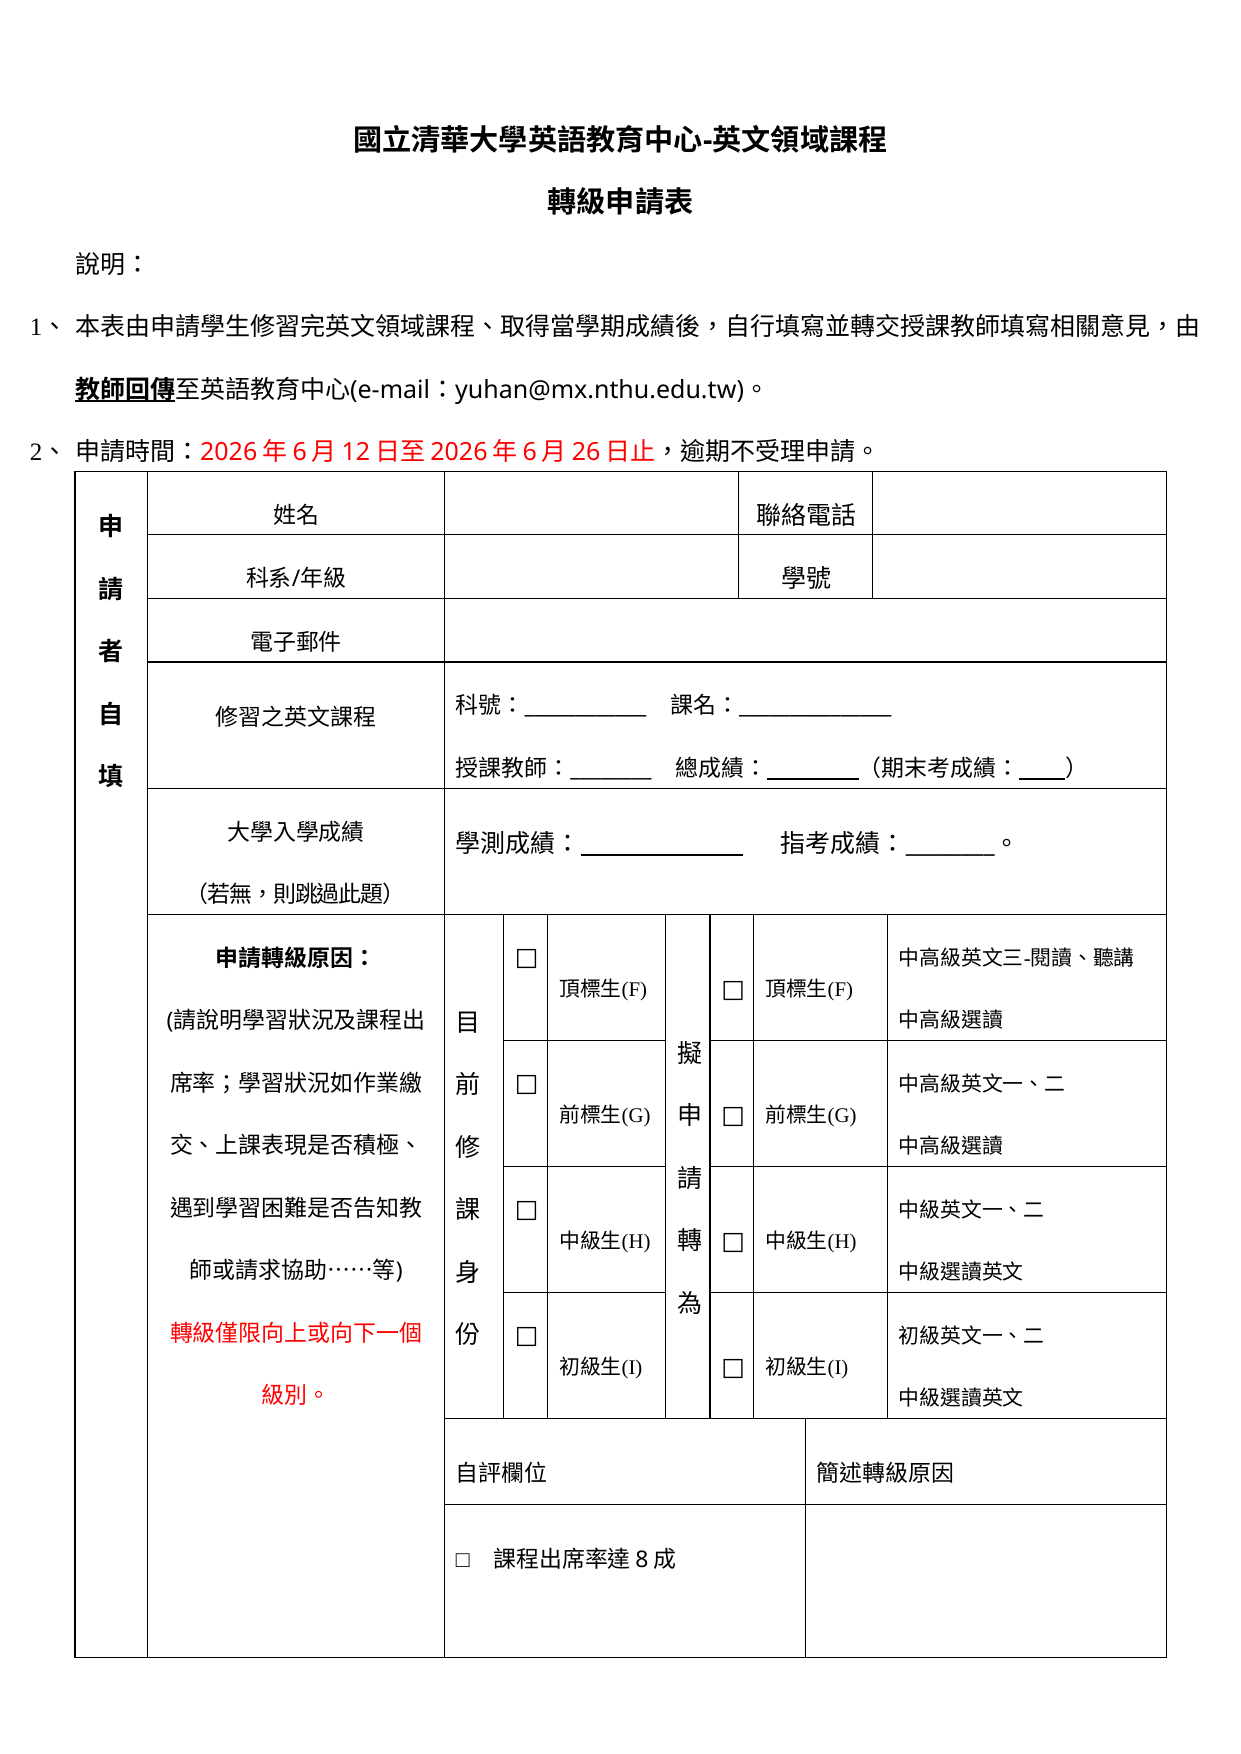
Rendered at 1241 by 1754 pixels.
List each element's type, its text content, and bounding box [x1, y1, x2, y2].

table_cell □ [711, 915, 753, 1039]
table_cell 初級英文一、二 中級選讀英文 [888, 1293, 1166, 1418]
table_cell 中級生(H) [548, 1167, 665, 1292]
table_cell □ [711, 1167, 753, 1292]
table_cell 中級英文一、二 中級選讀英文 [888, 1167, 1166, 1292]
table_cell [873, 535, 1166, 598]
list 申請時間：2026年6月12日至2026年6月26日止，逾期不受理申請。 [29, 408, 1215, 471]
table_cell 前標生(G) [754, 1041, 887, 1166]
table_cell 申請轉級原因： (請說明學習狀況及課程出席率；學習狀況如作業繳交、上課表現是否積極、遇到學習困難是否告知教師或請求協助……等) 轉級僅限向上或向下一個級別。 [148, 915, 444, 1657]
table_cell □ [504, 1293, 547, 1418]
table_cell □ [504, 1167, 547, 1292]
table_cell 中高級英文三-閱讀、聽講 中高級選讀 [888, 915, 1166, 1039]
table_cell □ [711, 1293, 753, 1418]
table_cell 目前修課身份 [445, 915, 503, 1418]
table_cell 科系/年級 [148, 535, 444, 598]
table_cell □ [504, 1041, 547, 1166]
table_cell 大學入學成績 （若無，則跳過此題） [148, 789, 444, 913]
table_cell [806, 1505, 1166, 1657]
table_cell 學號 [739, 535, 872, 598]
table_header 聯絡電話 [739, 472, 872, 534]
table_cell □ [504, 915, 547, 1039]
table_cell 科號：____________ 課名：_______________ 授課教師：________ 總成績： （期末考成績： ） [445, 663, 1166, 787]
text 國立清華大學英語教育中心-英文領域課程 轉級申請表 [75, 96, 1165, 221]
table_header [873, 472, 1166, 534]
table_cell 自評欄位 [445, 1419, 805, 1504]
table_cell 修習之英文課程 [148, 663, 444, 787]
list 本表由申請學生修習完英文領域課程、取得當學期成績後，自行填寫並轉交授課教師填寫相關意見，由教師回傳至英語教育中心(e-mail：yuhan@mx.nthu.edu.tw)。 [29, 283, 1215, 408]
table_header [445, 472, 738, 534]
table_cell 課程出席率達8成 作業均準時繳交 上課及學習態度表現積極 遇到學習困難有請求老師或導師協助 [445, 1505, 805, 1657]
table_cell 中級生(H) [754, 1167, 887, 1292]
table_cell [445, 599, 1166, 661]
table_cell 前標生(G) [548, 1041, 665, 1166]
table_cell 學測成績： 指考成績：________。 [445, 789, 1166, 913]
table_cell 初級生(I) [754, 1293, 887, 1418]
table_header 申請者自填 [76, 472, 147, 1657]
table_header 姓名 [148, 472, 444, 534]
text 說明： [75, 221, 1165, 283]
table_cell 電子郵件 [148, 599, 444, 661]
table_cell 擬申請轉為 [666, 915, 709, 1418]
table_cell [445, 535, 738, 598]
table_cell □ [711, 1041, 753, 1166]
table_cell 中高級英文一、二 中高級選讀 [888, 1041, 1166, 1166]
table_cell 頂標生(F) [754, 915, 887, 1039]
table_cell 頂標生(F) [548, 915, 665, 1039]
table_cell 初級生(I) [548, 1293, 665, 1418]
table_cell 簡述轉級原因 [806, 1419, 1166, 1504]
